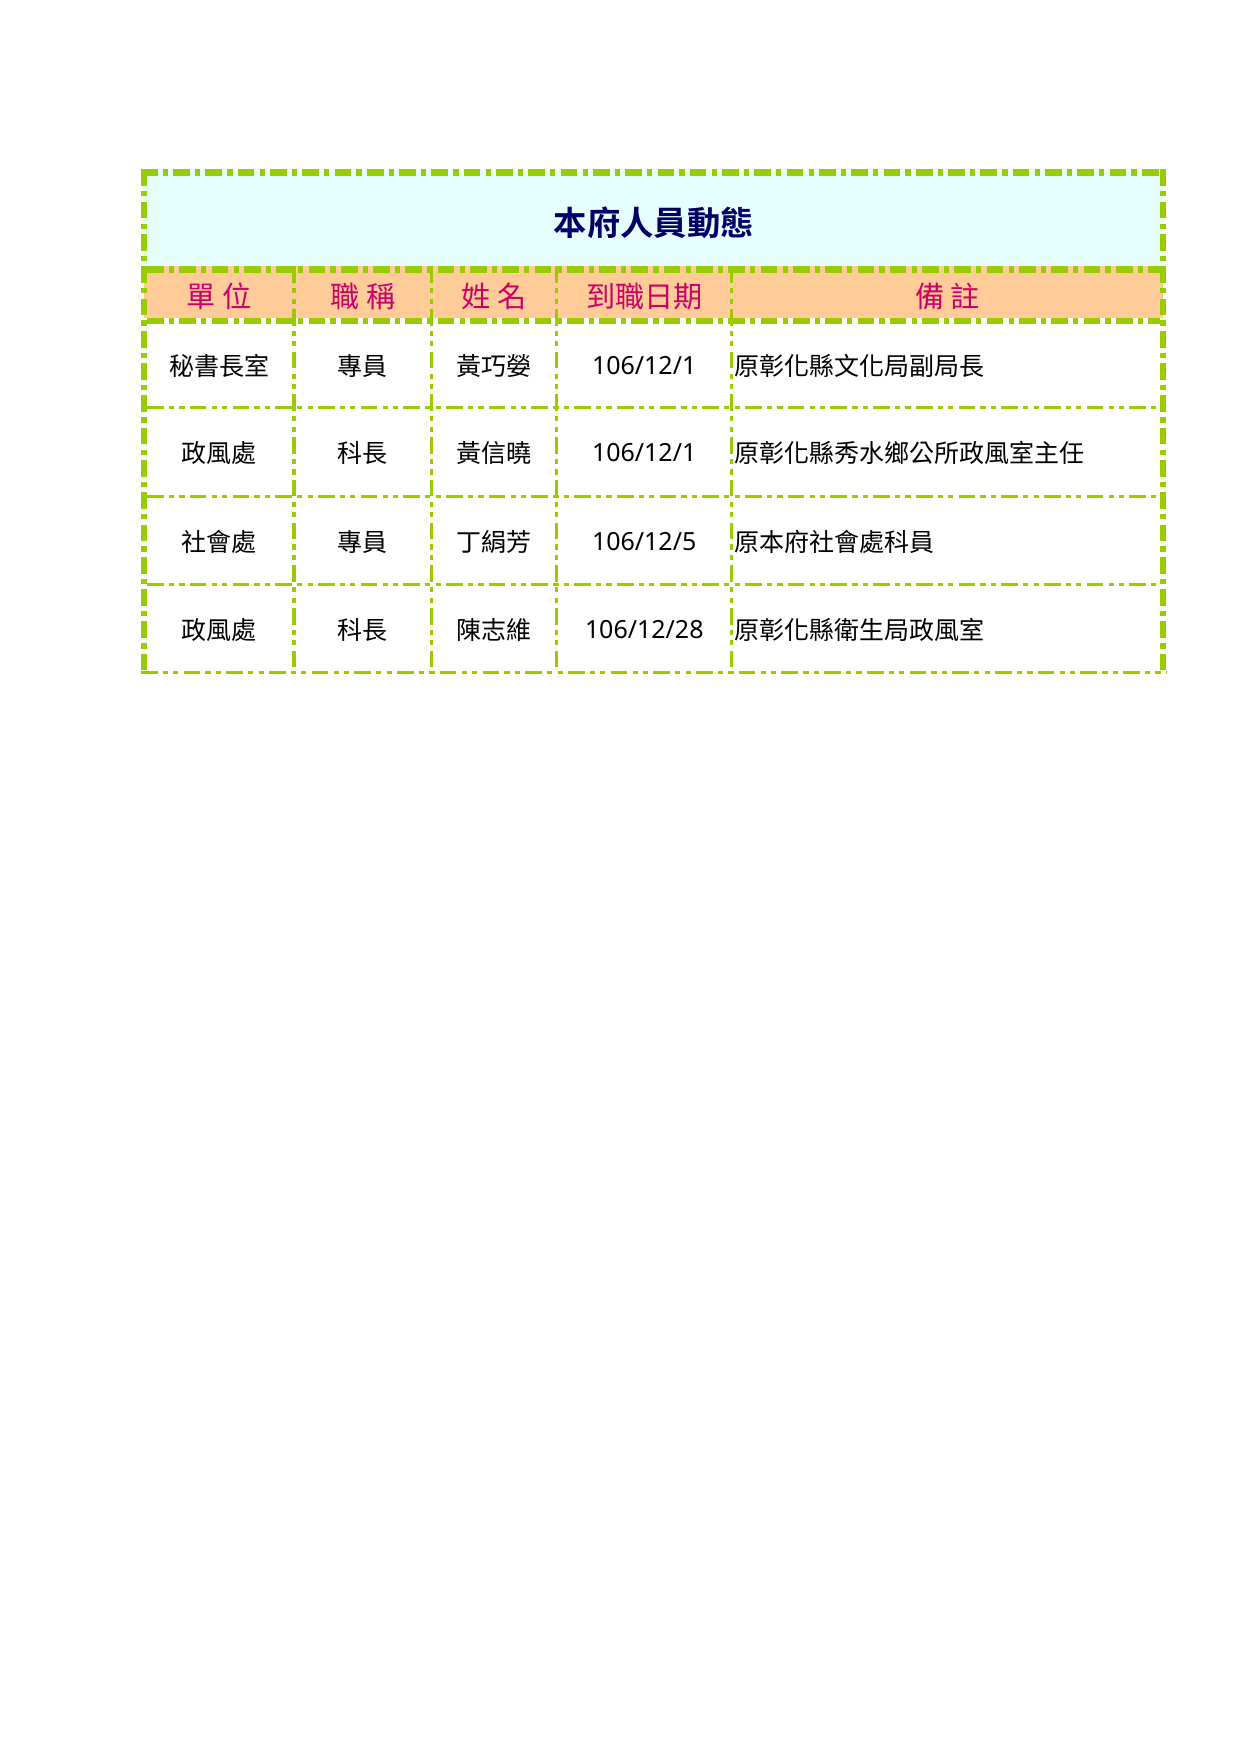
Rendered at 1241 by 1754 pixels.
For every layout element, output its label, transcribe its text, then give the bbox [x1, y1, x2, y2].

table_header 本府人員動態 [144, 169, 1163, 266]
table_cell 專員 [294, 318, 431, 406]
table_cell 106/12/28 [556, 583, 732, 671]
table_cell 黃巧嫈 [431, 318, 556, 406]
table_cell 106/12/5 [556, 495, 732, 583]
table_cell 丁絹芳 [431, 495, 556, 583]
table_cell 到職日期 [556, 266, 732, 318]
table_cell 106/12/1 [556, 318, 732, 406]
table_cell 科長 [294, 583, 431, 671]
table_cell 原本府社會處科員 [732, 495, 1163, 583]
table_cell 備 註 [732, 266, 1163, 318]
table_cell 原彰化縣衛生局政風室 [732, 583, 1163, 671]
table_cell 單 位 [144, 266, 294, 318]
table_cell 姓 名 [431, 266, 556, 318]
table_cell 黃信曉 [431, 406, 556, 494]
table_cell 政風處 [144, 406, 294, 494]
table_cell 社會處 [144, 495, 294, 583]
table_cell 秘書長室 [144, 318, 294, 406]
table_cell 原彰化縣文化局副局長 [732, 318, 1163, 406]
table_cell 原彰化縣秀水鄉公所政風室主任 [732, 406, 1163, 494]
table_cell 106/12/1 [556, 406, 732, 494]
table_cell 政風處 [144, 583, 294, 671]
table_cell 陳志維 [431, 583, 556, 671]
table_cell 科長 [294, 406, 431, 494]
table_cell 專員 [294, 495, 431, 583]
table_cell 職 稱 [294, 266, 431, 318]
